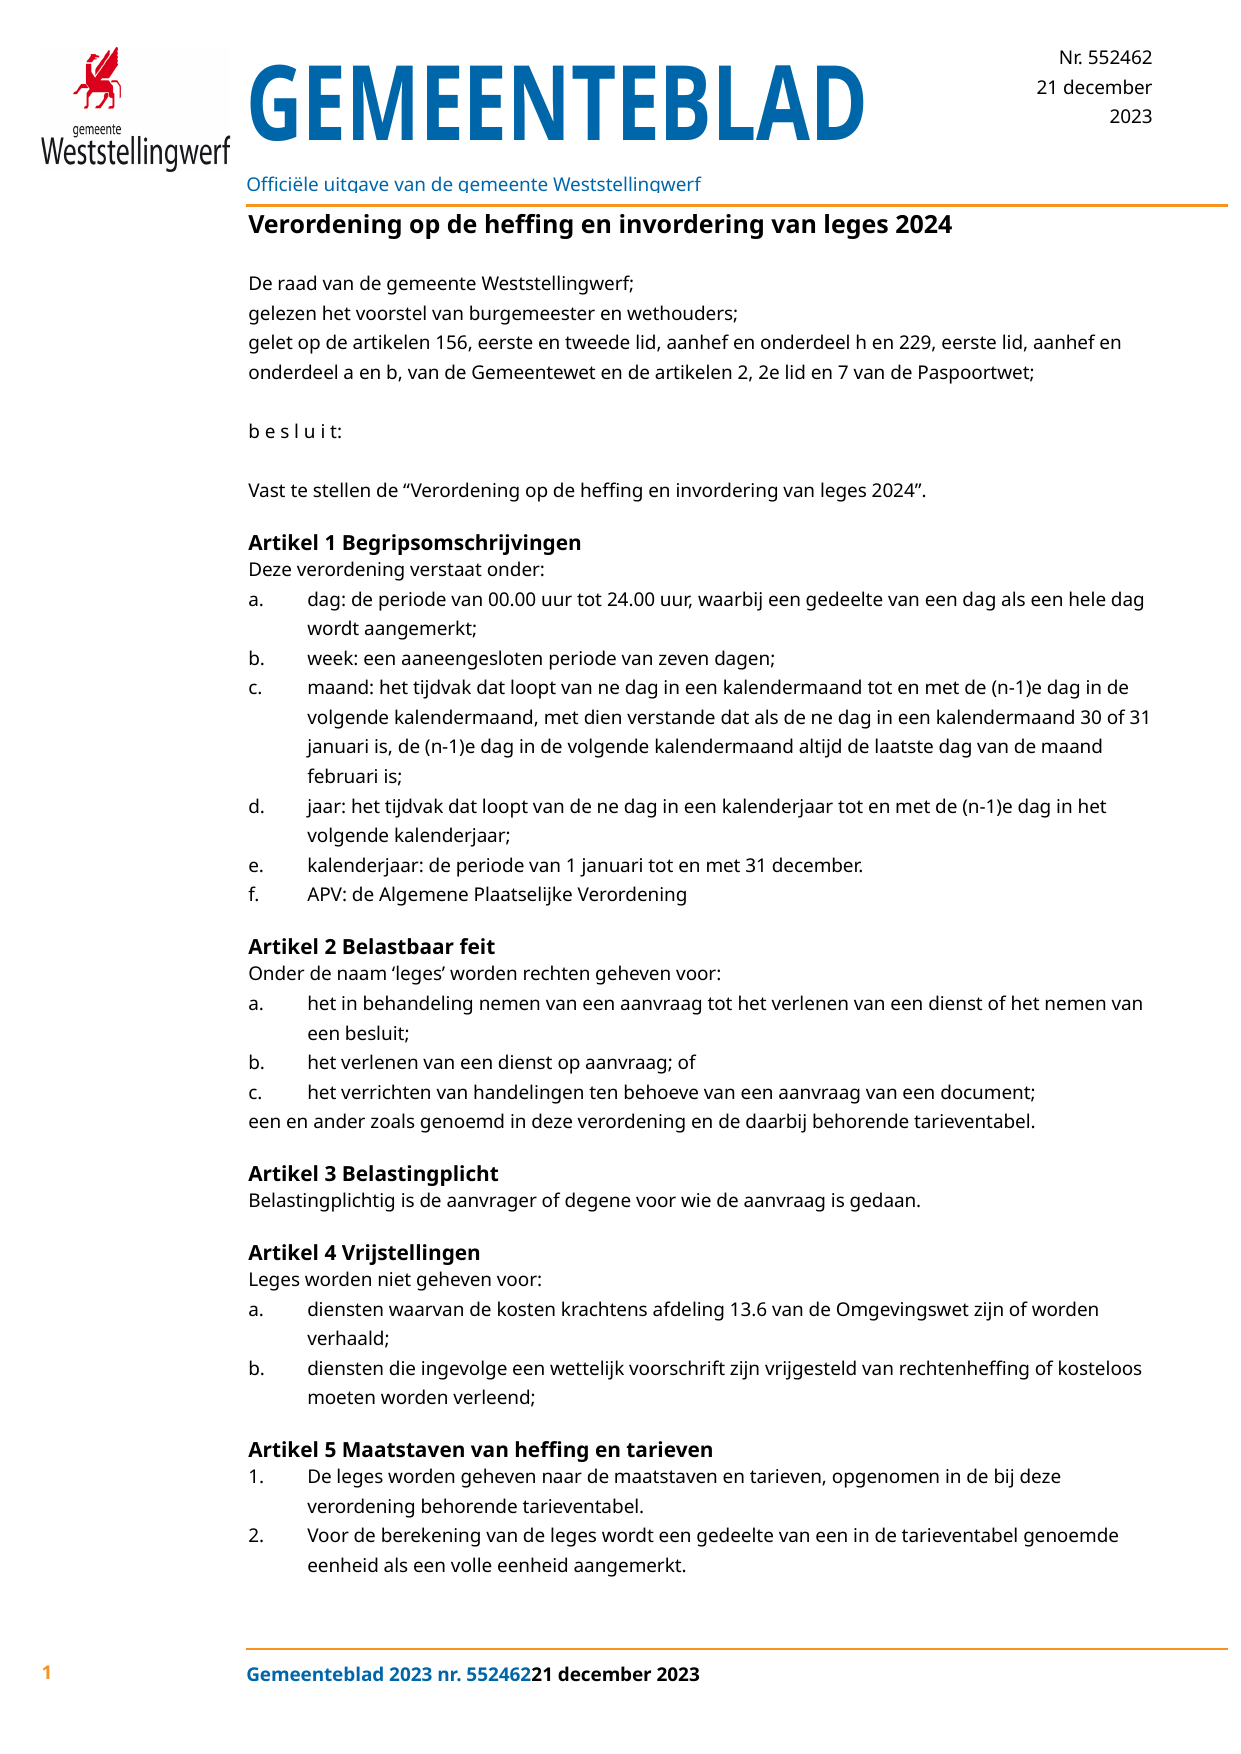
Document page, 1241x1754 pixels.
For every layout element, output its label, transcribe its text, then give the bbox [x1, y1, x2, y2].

text Vast te stellen de “Verordening op de heffing en invordering van leges 2024”. [248, 477, 1152, 503]
list het in behandeling nemen van een aanvraag tot het verlenen van een dienst of het nemen van een besluit; [248, 990, 1152, 1045]
text gelet op de artikelen 156, eerste en tweede lid, aanhef en onderdeel h en 229, eerste lid, aanhef en onderdeel a en b, van de Gemeentewet en de artikelen 2, 2e lid en 7 van de Paspoortwet; [248, 329, 1152, 385]
list Voor de berekening van de leges wordt een gedeelte van een in de tarieventabel genoemde eenheid als een volle eenheid aangemerkt. [248, 1522, 1152, 1578]
list maand: het tijdvak dat loopt van ne dag in een kalendermaand tot en met de (n-1)e dag in de volgende kalendermaand, met dien verstande dat als de ne dag in een kalendermaand 30 of 31 januari is, de (n-1)e dag in de volgende kalendermaand altijd de laatste dag van de maand februari is; [248, 674, 1152, 789]
picture [41, 47, 231, 172]
text Artikel 1 Begripsomschrijvingen [248, 528, 1152, 556]
list het verrichten van handelingen ten behoeve van een aanvraag van een document; [248, 1079, 1152, 1104]
text een en ander zoals genoemd in deze verordening en de daarbij behorende tarieventabel. [248, 1108, 1152, 1134]
list kalenderjaar: de periode van 1 januari tot en met 31 december. [248, 852, 1152, 878]
list dag: de periode van 00.00 uur tot 24.00 uur, waarbij een gedeelte van een dag als een hele dag wordt aangemerkt; [248, 586, 1152, 641]
list diensten die ingevolge een wettelijk voorschrift zijn vrijgesteld van rechtenheffing of kosteloos moeten worden verleend; [248, 1355, 1152, 1410]
list De leges worden geheven naar de maatstaven en tarieven, opgenomen in de bij deze verordening behorende tarieventabel. [248, 1463, 1152, 1519]
text Deze verordening verstaat onder: [248, 556, 1152, 582]
text De raad van de gemeente Weststellingwerf; [248, 270, 1152, 296]
text Artikel 3 Belastingplicht [248, 1159, 1152, 1187]
text Artikel 4 Vrijstellingen [248, 1238, 1152, 1266]
text Onder de naam ‘leges’ worden rechten geheven voor: [248, 961, 1152, 986]
list APV: de Algemene Plaatselijke Verordening [248, 882, 1152, 907]
text gelezen het voorstel van burgemeester en wethouders; [248, 300, 1152, 326]
text Leges worden niet geheven voor: [248, 1266, 1152, 1292]
list diensten waarvan de kosten krachtens afdeling 13.6 van de Omgevingswet zijn of worden verhaald; [248, 1296, 1152, 1351]
list week: een aaneengesloten periode van zeven dagen; [248, 645, 1152, 671]
text Artikel 5 Maatstaven van heffing en tarieven [248, 1435, 1152, 1463]
list jaar: het tijdvak dat loopt van de ne dag in een kalenderjaar tot en met de (n-1)e dag in het volgende kalenderjaar; [248, 793, 1152, 848]
list het verlenen van een dienst op aanvraag; of [248, 1049, 1152, 1075]
text b e s l u i t: [248, 418, 1152, 444]
text Belastingplichtig is de aanvrager of degene voor wie de aanvraag is gedaan. [248, 1187, 1152, 1213]
text Verordening op de heffing en invordering van leges 2024 [248, 207, 1152, 241]
text Artikel 2 Belastbaar feit [248, 932, 1152, 961]
